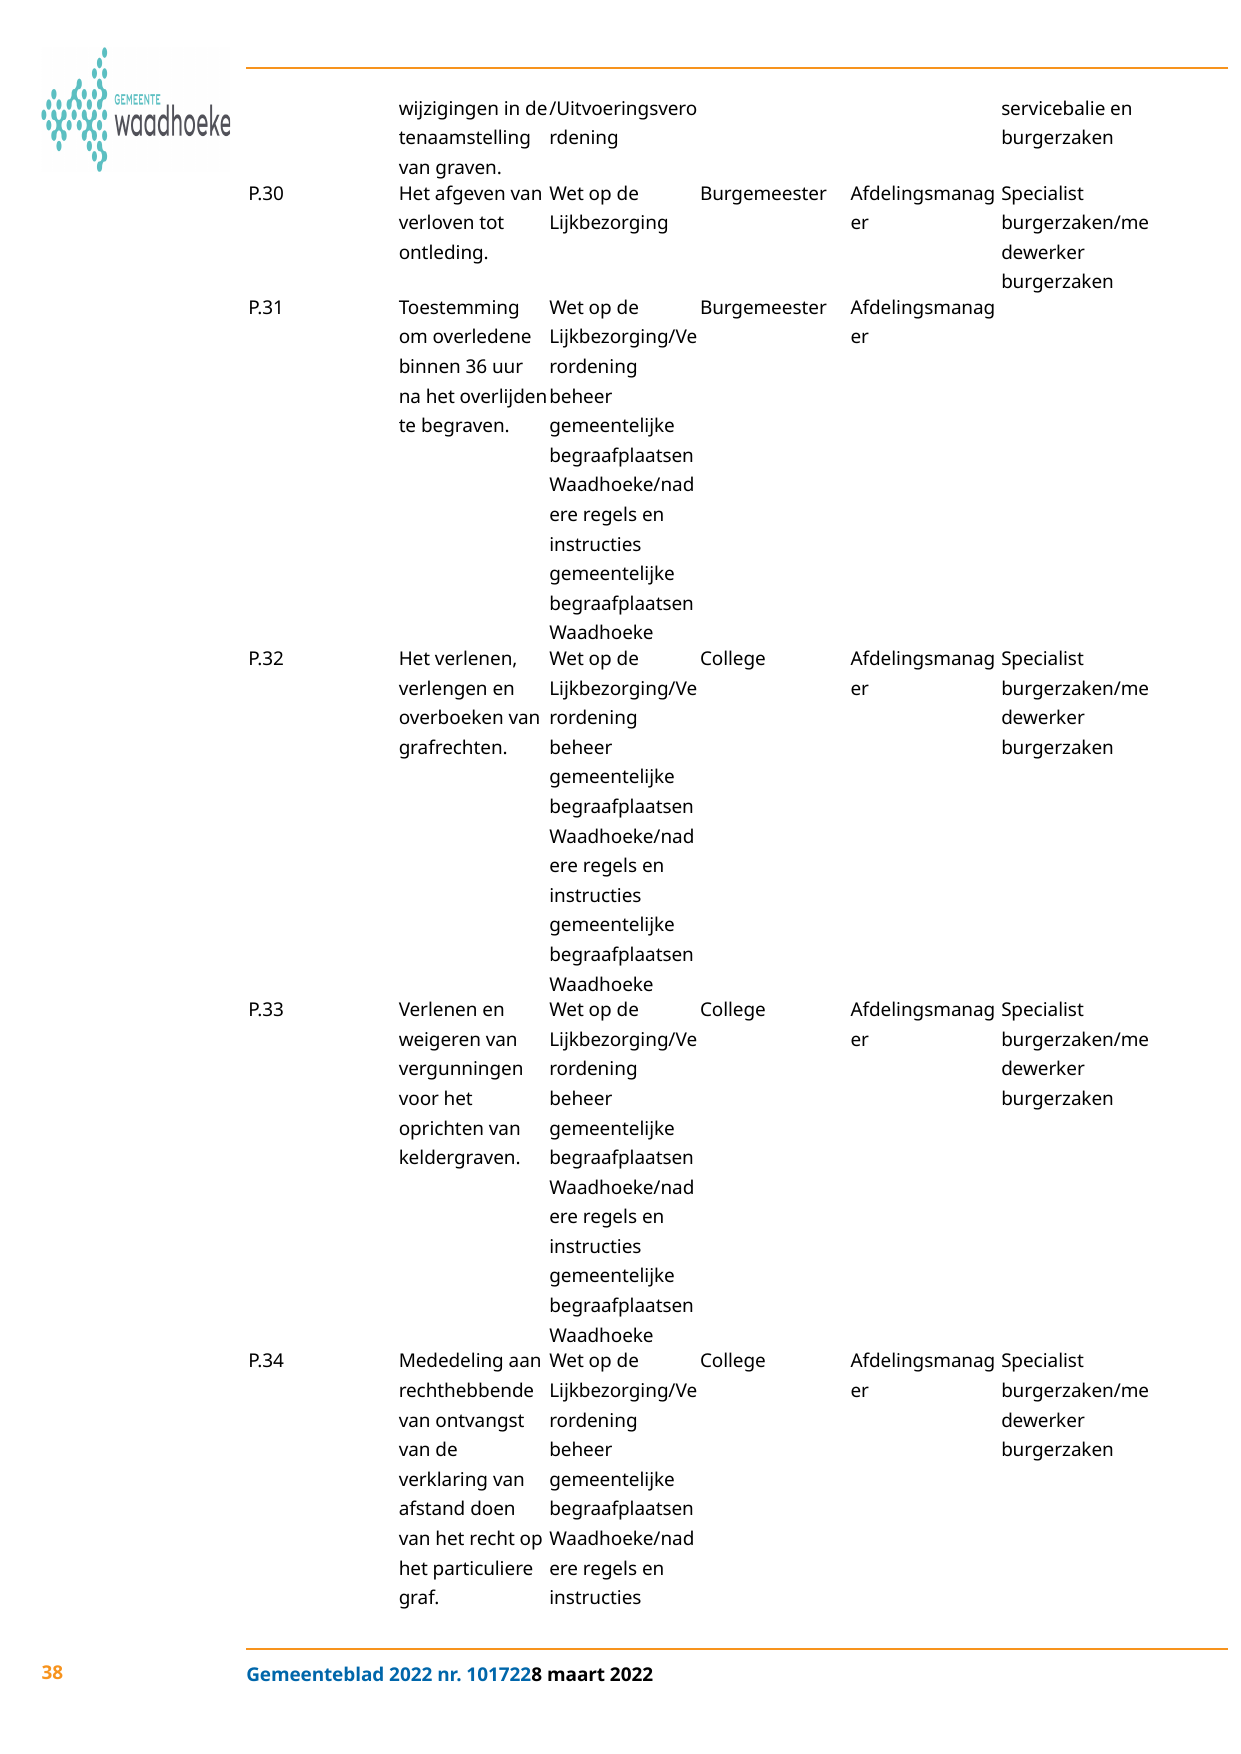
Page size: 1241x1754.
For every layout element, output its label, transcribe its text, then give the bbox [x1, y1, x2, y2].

table_cell Afdelingsmanager [850, 645, 1001, 996]
table_cell Afdelingsmanager [850, 996, 1001, 1348]
table_cell Specialist burgerzaken/medewerker burgerzaken [1001, 996, 1152, 1348]
table_cell Wet op de Lijkbezorging/Verordening beheer gemeentelijke begraafplaatsen Waadhoeke/nadere regels en instructies [549, 1348, 700, 1610]
table_cell P.30 [248, 180, 398, 294]
table_cell College [700, 996, 850, 1348]
table_cell Het afgeven van verloven tot ontleding. [399, 180, 549, 294]
table_cell Specialist burgerzaken/medewerker burgerzaken [1001, 180, 1152, 294]
table_cell College [700, 645, 850, 996]
table_cell P.31 [248, 294, 398, 645]
table_cell Burgemeester [700, 180, 850, 294]
table_cell Specialist burgerzaken/medewerker burgerzaken [1001, 645, 1152, 996]
table_cell /Uitvoeringsverordening [549, 95, 700, 180]
table_cell Afdelingsmanager [850, 294, 1001, 645]
table_cell Afdelingsmanager [850, 1348, 1001, 1610]
table_cell Toestemming om overledene binnen 36 uur na het overlijden te begraven. [399, 294, 549, 645]
table_cell Wet op de Lijkbezorging/Verordening beheer gemeentelijke begraafplaatsen Waadhoeke/nadere regels en instructies gemeentelijke begraafplaatsen Waadhoeke [549, 996, 700, 1348]
table_cell Verlenen en weigeren van vergunningen voor het oprichten van keldergraven. [399, 996, 549, 1348]
table_cell Wet op de Lijkbezorging/Verordening beheer gemeentelijke begraafplaatsen Waadhoeke/nadere regels en instructies gemeentelijke begraafplaatsen Waadhoeke [549, 294, 700, 645]
picture [41, 47, 231, 172]
table_cell Wet op de Lijkbezorging [549, 180, 700, 294]
table_cell Afdelingsmanager [850, 180, 1001, 294]
table_cell [1001, 294, 1152, 645]
table_cell P.34 [248, 1348, 398, 1610]
table_cell [850, 95, 1001, 180]
table_cell Mededeling aan rechthebbende van ontvangst van de verklaring van afstand doen van het recht op het particuliere graf. [399, 1348, 549, 1610]
table_cell [700, 95, 850, 180]
table_cell College [700, 1348, 850, 1610]
table_cell Burgemeester [700, 294, 850, 645]
table_cell Wet op de Lijkbezorging/Verordening beheer gemeentelijke begraafplaatsen Waadhoeke/nadere regels en instructies gemeentelijke begraafplaatsen Waadhoeke [549, 645, 700, 996]
table_cell Het verlenen, verlengen en overboeken van grafrechten. [399, 645, 549, 996]
table_cell P.33 [248, 996, 398, 1348]
table_cell wijzigingen in de tenaamstelling van graven. [399, 95, 549, 180]
table_cell P.32 [248, 645, 398, 996]
table_cell [248, 95, 398, 180]
table_cell Specialist burgerzaken/medewerker burgerzaken [1001, 1348, 1152, 1610]
table_cell servicebalie en burgerzaken [1001, 95, 1152, 180]
